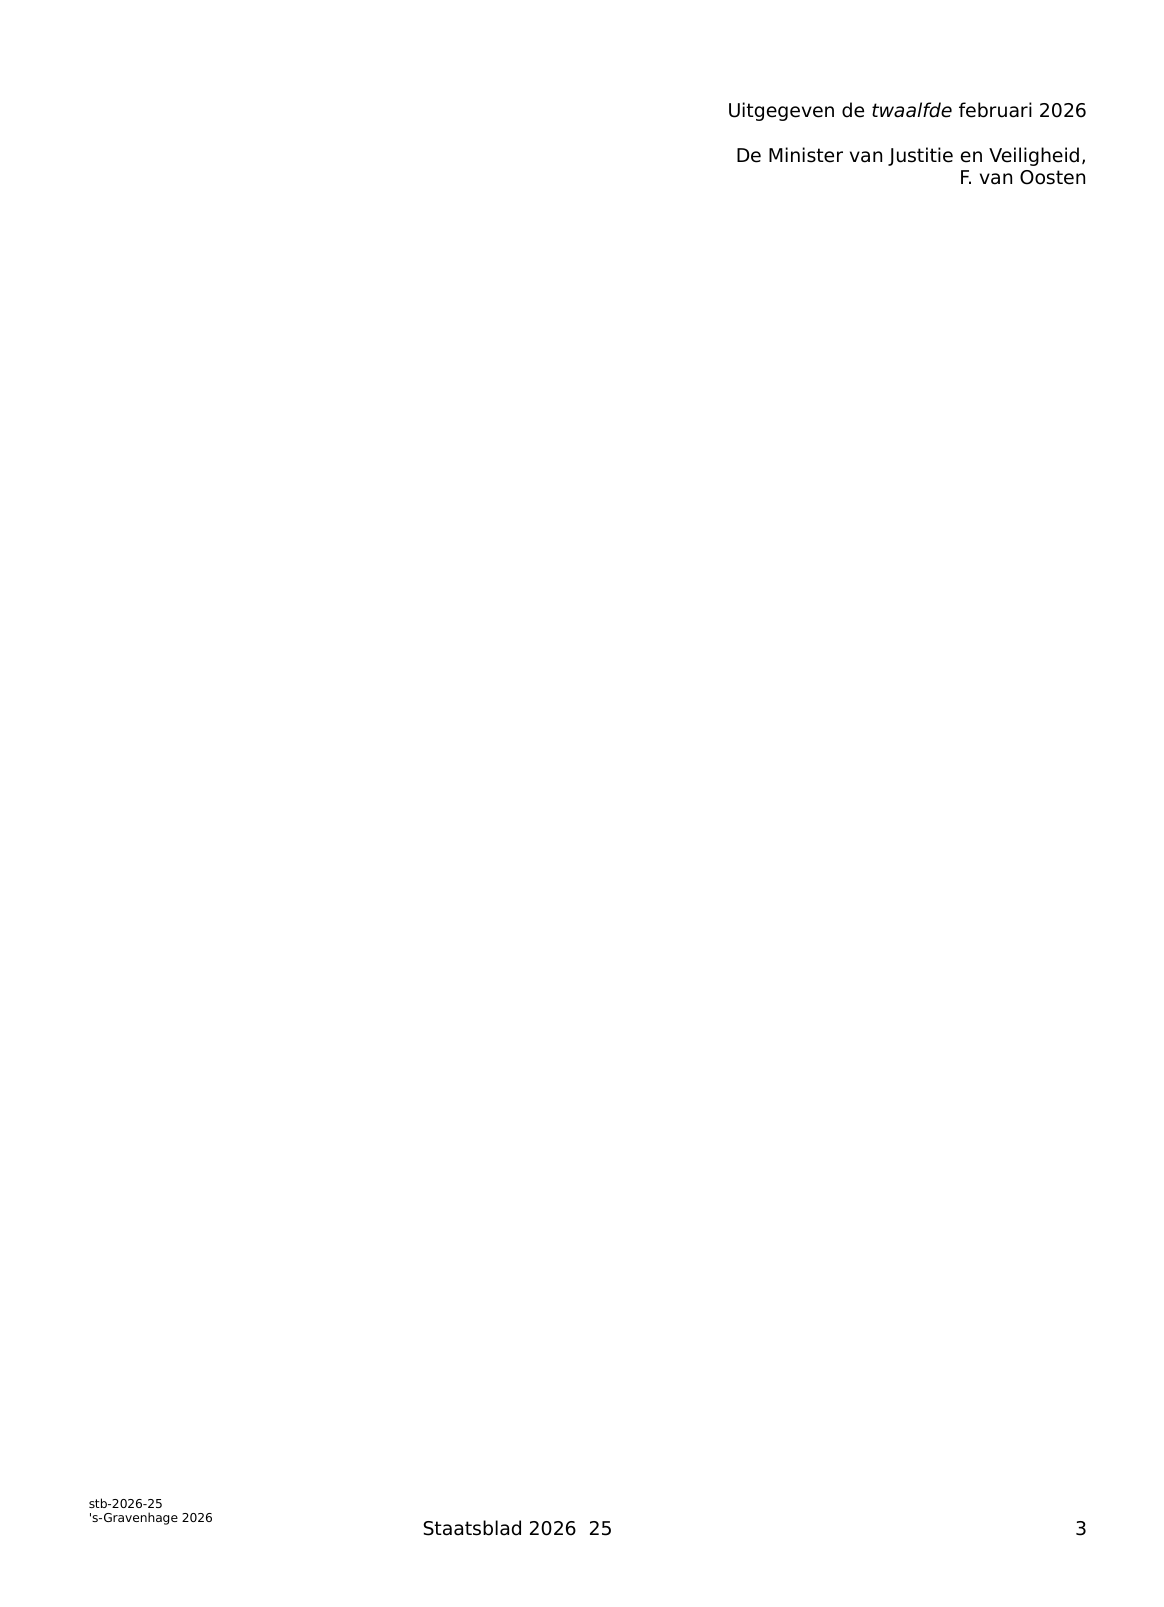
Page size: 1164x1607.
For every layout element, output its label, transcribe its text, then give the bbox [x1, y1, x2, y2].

text stb-2026-25 [88, 1497, 323, 1511]
text Uitgegeven de twaalfde februari 2026 [422, 100, 1087, 122]
text 's-Gravenhage 2026 [88, 1511, 323, 1525]
text De Minister van Justitie en Veiligheid, F. van Oosten [422, 144, 1087, 188]
